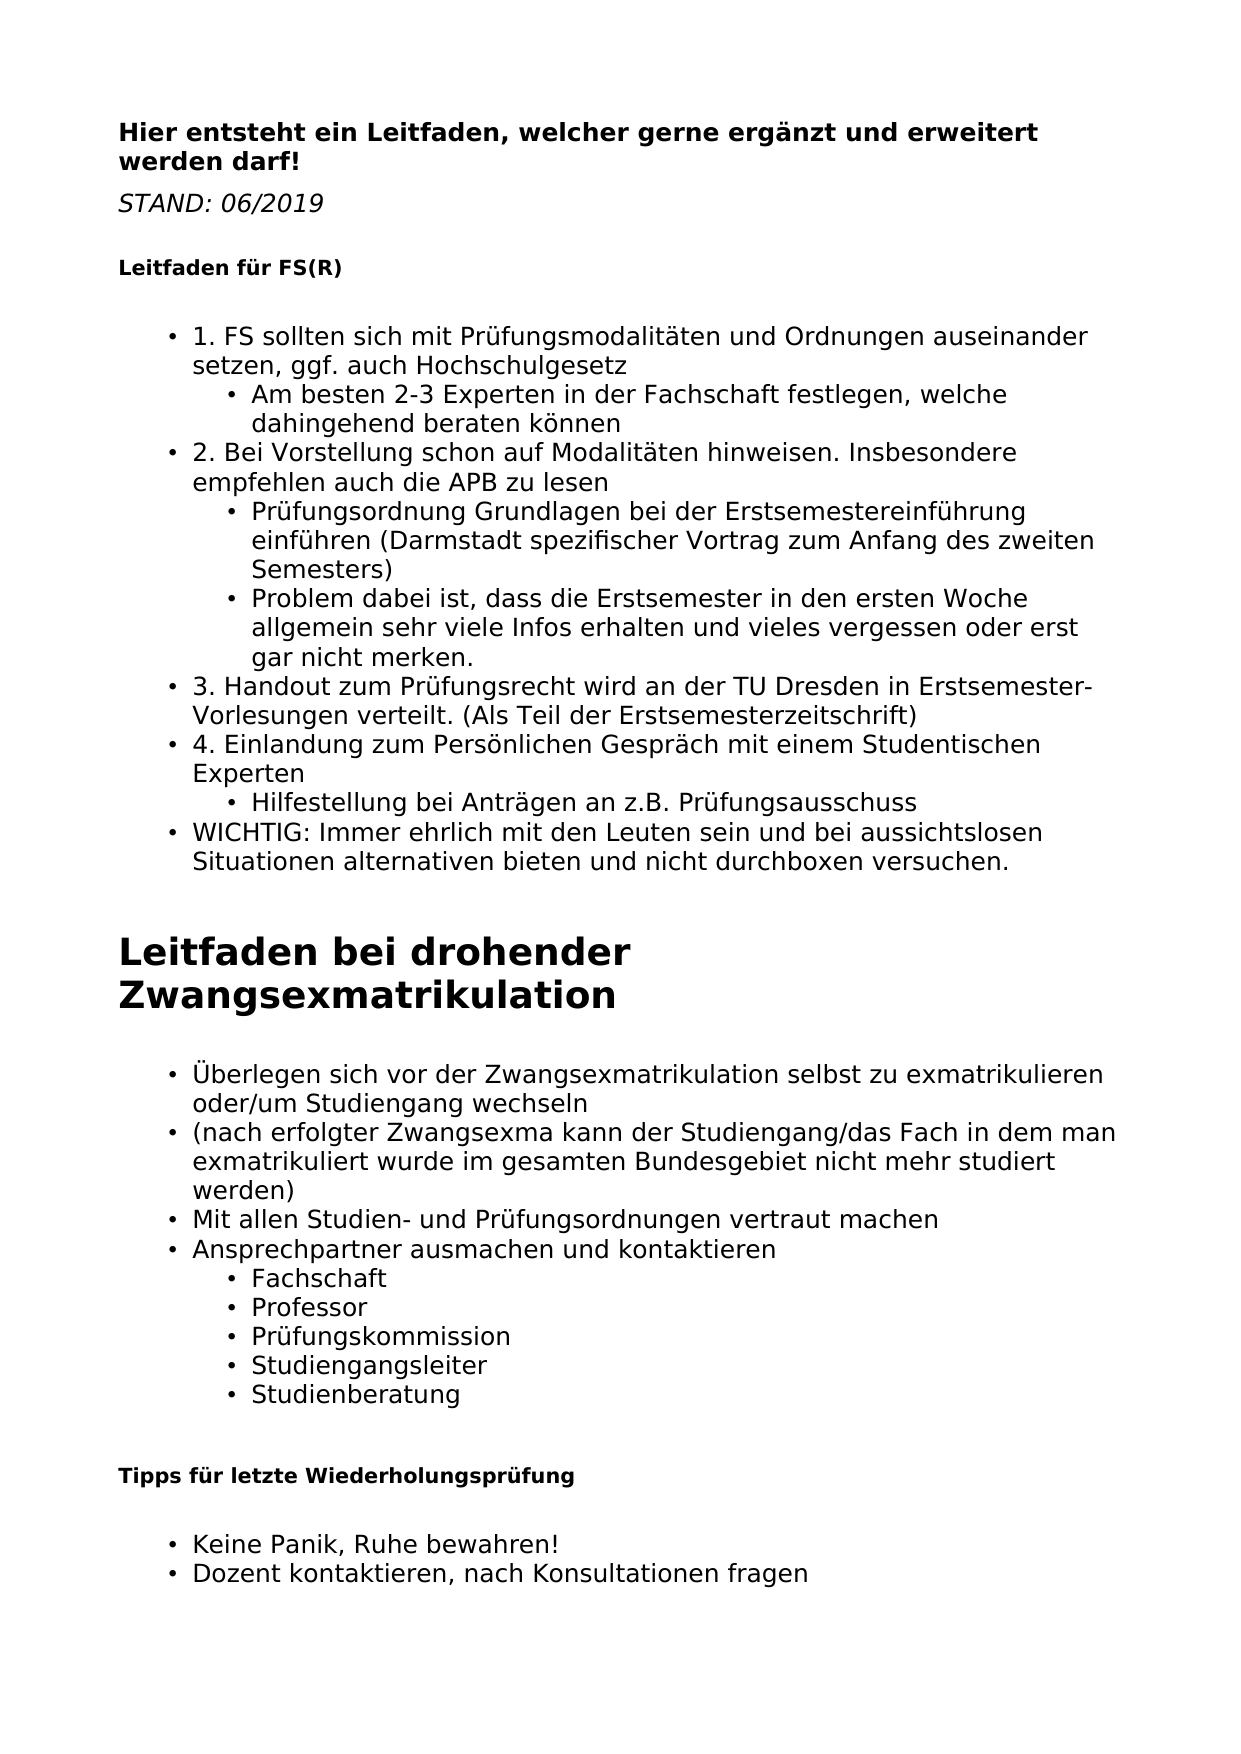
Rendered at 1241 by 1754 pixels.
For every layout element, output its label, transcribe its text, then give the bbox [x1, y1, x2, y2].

list 2. Bei Vorstellung schon auf Modalitäten hinweisen. Insbesondere empfehlen auch die APB zu lesen [177, 438, 1122, 497]
list Prüfungskommission [236, 1322, 1122, 1351]
list Am besten 2-3 Experten in der Fachschaft festlegen, welche dahingehend beraten können [236, 380, 1122, 438]
text Hier entsteht ein Leitfaden, welcher gerne ergänzt und erweitert werden darf! [118, 118, 1122, 176]
list 1. FS sollten sich mit Prüfungsmodalitäten und Ordnungen auseinander setzen, ggf. auch Hochschulgesetz [177, 322, 1122, 380]
list Prüfungsordnung Grundlagen bei der Erstsemestereinführung einführen (Darmstadt spezifischer Vortrag zum Anfang des zweiten Semesters) [236, 497, 1122, 584]
list Problem dabei ist, dass die Erstsemester in den ersten Woche allgemein sehr viele Infos erhalten und vieles vergessen oder erst gar nicht merken. [236, 584, 1122, 672]
list Studienberatung [236, 1381, 1122, 1410]
list Dozent kontaktieren, nach Konsultationen fragen [177, 1560, 1122, 1589]
list Hilfestellung bei Anträgen an z.B. Prüfungsausschuss [236, 788, 1122, 818]
list 4. Einlandung zum Persönlichen Gespräch mit einem Studentischen Experten [177, 730, 1122, 788]
list Ansprechpartner ausmachen und kontaktieren [177, 1235, 1122, 1264]
list Studiengangsleiter [236, 1351, 1122, 1381]
list Überlegen sich vor der Zwangsexmatrikulation selbst zu exmatrikulieren oder/um Studiengang wechseln [177, 1060, 1122, 1118]
list (nach erfolgter Zwangsexma kann der Studiengang/das Fach in dem man exmatrikuliert wurde im gesamten Bundesgebiet nicht mehr studiert werden) [177, 1118, 1122, 1206]
subtitle Tipps für letzte Wiederholungsprüfung [118, 1464, 1122, 1488]
list Mit allen Studien- und Prüfungsordnungen vertraut machen [177, 1206, 1122, 1235]
subtitle Leitfaden bei drohender Zwangsexmatrikulation [118, 931, 1122, 1018]
list 3. Handout zum Prüfungsrecht wird an der TU Dresden in Erstsemester-Vorlesungen verteilt. (Als Teil der Erstsemesterzeitschrift) [177, 672, 1122, 730]
list Fachschaft [236, 1264, 1122, 1293]
list Professor [236, 1293, 1122, 1322]
text STAND: 06/2019 [118, 189, 1122, 218]
list WICHTIG: Immer ehrlich mit den Leuten sein und bei aussichtslosen Situationen alternativen bieten und nicht durchboxen versuchen. [177, 818, 1122, 876]
list Keine Panik, Ruhe bewahren! [177, 1531, 1122, 1560]
subtitle Leitfaden für FS(R) [118, 256, 1122, 280]
